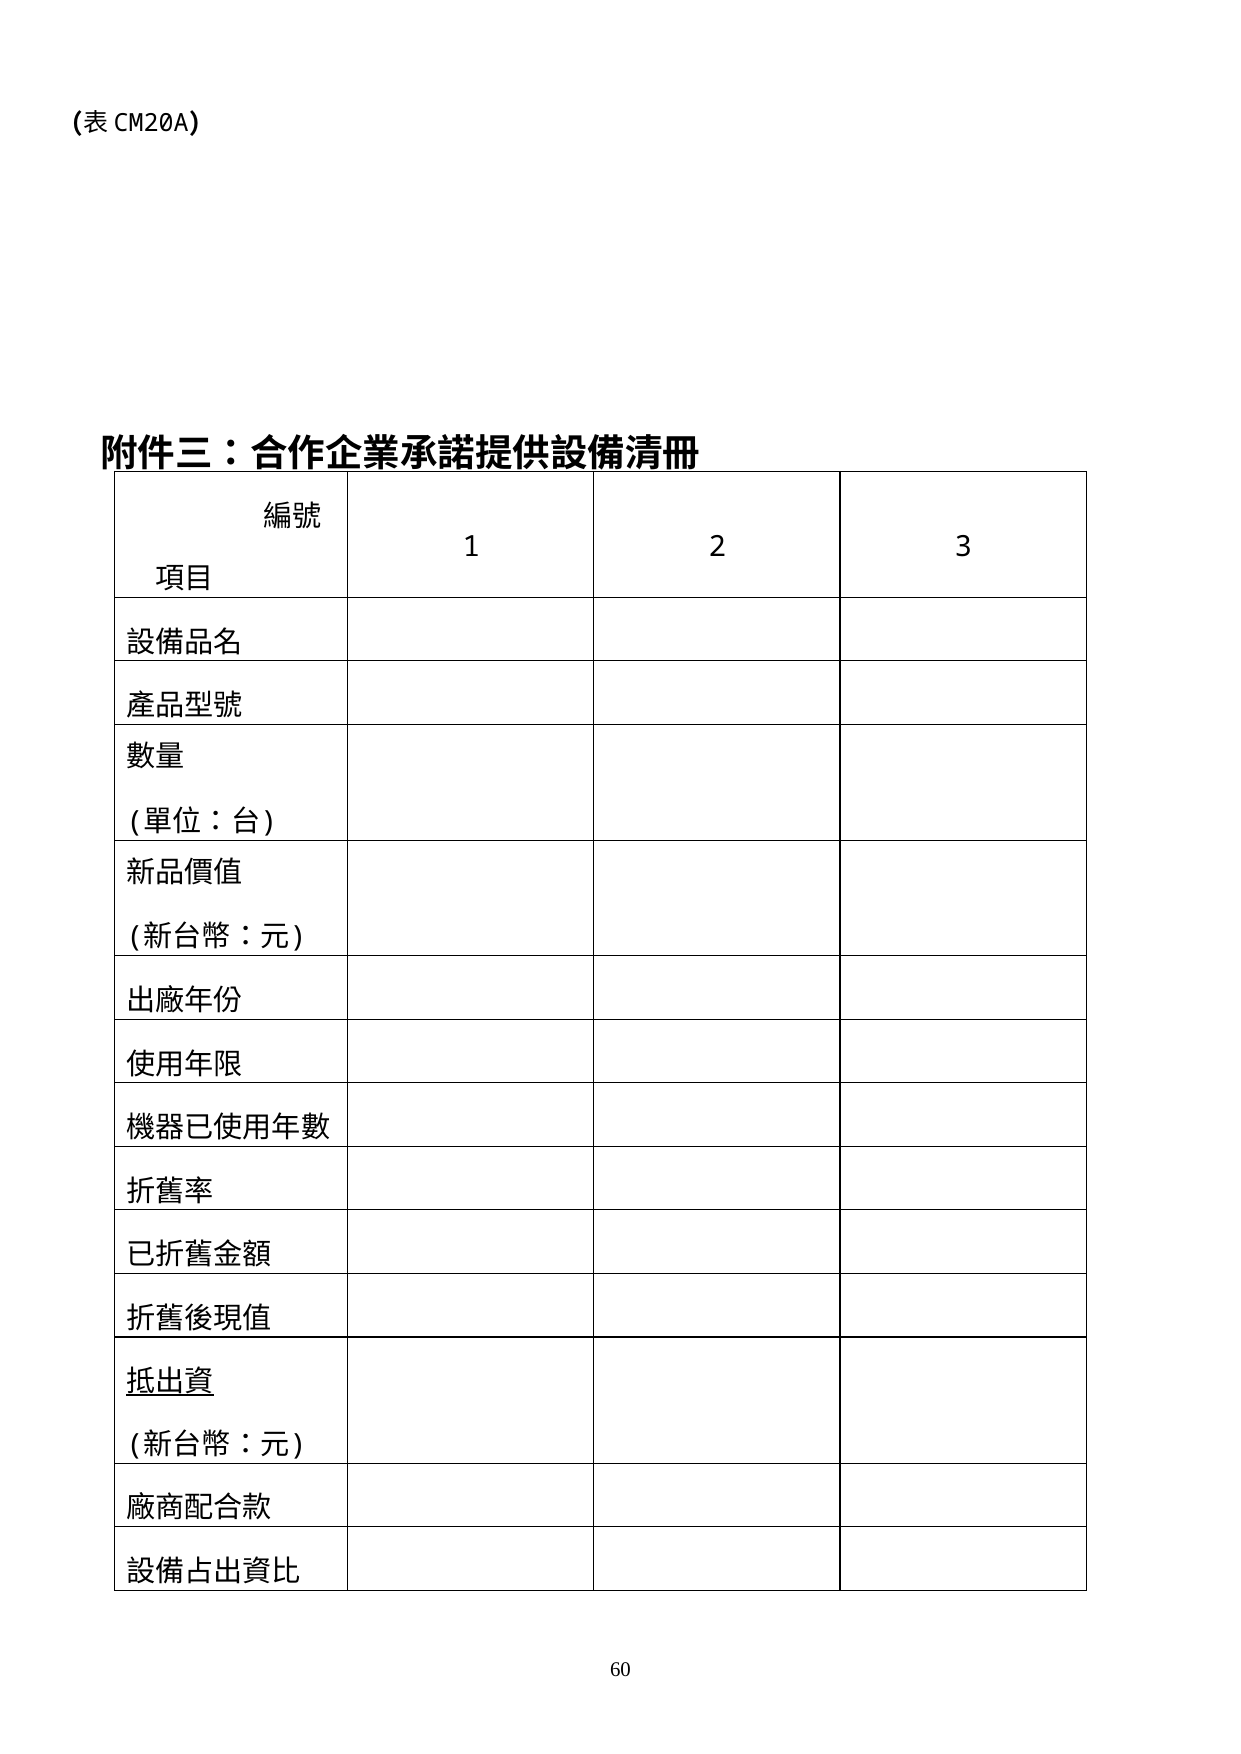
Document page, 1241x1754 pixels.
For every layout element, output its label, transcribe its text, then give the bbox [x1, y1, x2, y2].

table_cell [348, 1147, 593, 1209]
table_cell [594, 1147, 839, 1209]
table_cell [348, 1527, 593, 1589]
table_cell [594, 1527, 839, 1589]
table_cell 設備占出資比 [115, 1527, 347, 1589]
table_cell [841, 1020, 1086, 1082]
table_cell 出廠年份 [115, 956, 347, 1019]
table_cell [594, 661, 839, 724]
table_cell [594, 1464, 839, 1526]
table_cell [348, 1464, 593, 1526]
table_cell [841, 725, 1086, 839]
table_cell [348, 598, 593, 660]
text 附件三：合作企業承諾提供設備清冊 [71, 408, 1169, 471]
table_cell [348, 661, 593, 724]
table_cell [594, 1020, 839, 1082]
table_cell [841, 956, 1086, 1019]
table_cell [594, 725, 839, 839]
table_cell [348, 1274, 593, 1336]
table_cell [594, 841, 839, 955]
table_header 3 [841, 472, 1086, 597]
table_cell [841, 1464, 1086, 1526]
table_cell [348, 1083, 593, 1146]
table_cell [841, 1274, 1086, 1336]
table_cell 折舊率 [115, 1147, 347, 1209]
table_cell 折舊後現值 [115, 1274, 347, 1336]
table_cell [841, 661, 1086, 724]
table_header 2 [594, 472, 839, 597]
table_header 1 [348, 472, 593, 597]
table_cell 已折舊金額 [115, 1210, 347, 1273]
text (表CM20A) [71, 79, 1169, 142]
table_cell 設備品名 [115, 598, 347, 660]
table_cell 數量 (單位：台) [115, 725, 347, 839]
table_cell [841, 1210, 1086, 1273]
table_cell [841, 841, 1086, 955]
table_cell [841, 1527, 1086, 1589]
table_cell [841, 598, 1086, 660]
table_cell [594, 1210, 839, 1273]
table_cell [841, 1147, 1086, 1209]
table_cell [348, 841, 593, 955]
table_cell [348, 725, 593, 839]
table_cell 新品價值 (新台幣：元) [115, 841, 347, 955]
table_cell [348, 956, 593, 1019]
table_cell 機器已使用年數 [115, 1083, 347, 1146]
table_cell [594, 1338, 839, 1462]
table_cell [594, 956, 839, 1019]
table_cell 廠商配合款 [115, 1464, 347, 1526]
table_cell [594, 1083, 839, 1146]
table_cell [348, 1338, 593, 1462]
table_header 編號 項目 [115, 472, 347, 597]
table_cell [841, 1338, 1086, 1462]
table_cell 產品型號 [115, 661, 347, 724]
table_cell [348, 1210, 593, 1273]
table_cell [594, 598, 839, 660]
table_cell [348, 1020, 593, 1082]
table_cell [841, 1083, 1086, 1146]
table_cell [594, 1274, 839, 1336]
table_cell 使用年限 [115, 1020, 347, 1082]
table_cell 抵出資 (新台幣：元) [115, 1338, 347, 1462]
